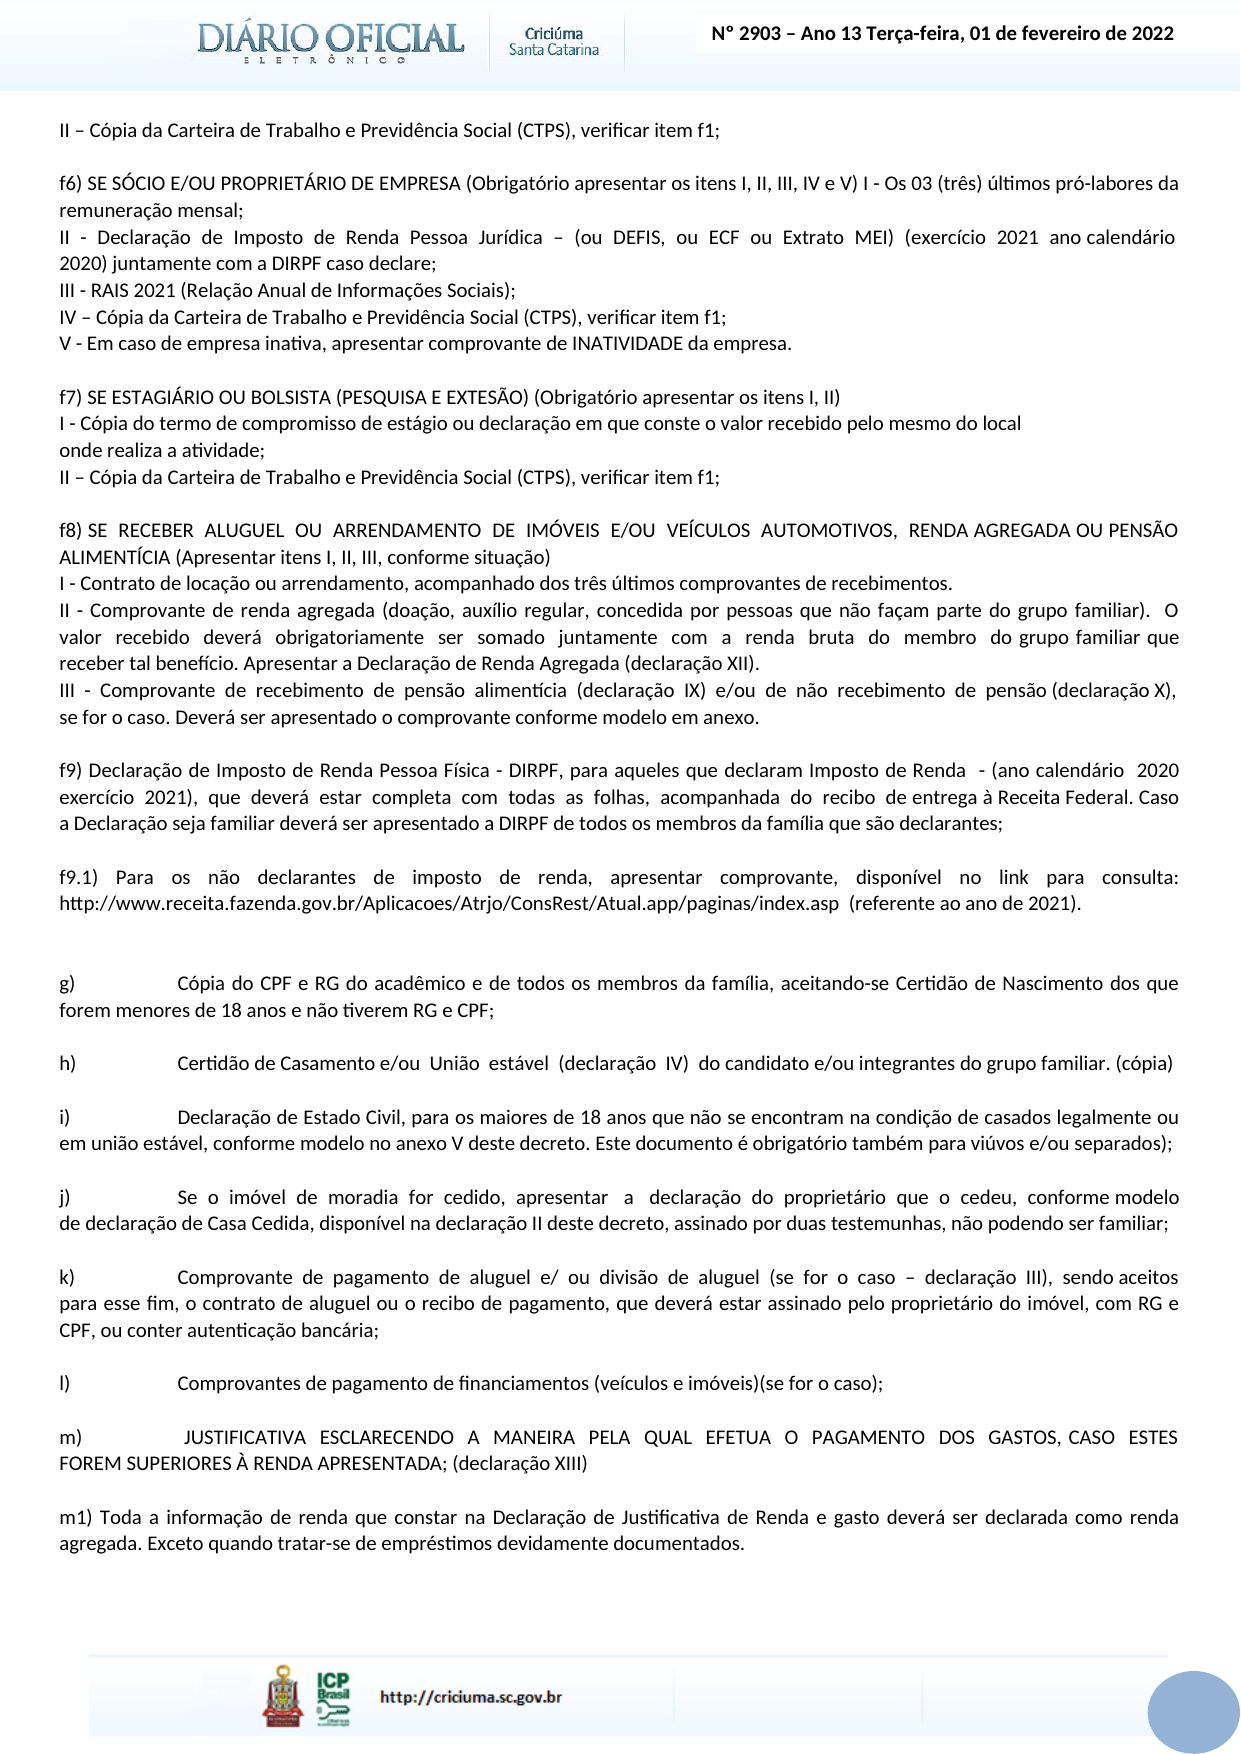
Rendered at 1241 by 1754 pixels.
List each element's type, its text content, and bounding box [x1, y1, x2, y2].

text h) Certidão de Casamento e/ou União estável (declaração IV) do candidato e/ou integrantes do grupo familiar. (cópia) [59, 1049, 1181, 1076]
text V - Em caso de empresa inativa, apresentar comprovante de INATIVIDADE da empresa. [59, 329, 1181, 356]
text onde realiza a atividade; [59, 436, 1181, 463]
text l) Comprovantes de pagamento de financiamentos (veículos e imóveis)(se for o caso); [59, 1369, 1181, 1396]
text f6) SE SÓCIO E/OU PROPRIETÁRIO DE EMPRESA (Obrigatório apresentar os itens I, II, III, IV e V) I - Os 03 (três) últimos pró-labores da remuneração mensal; [59, 169, 1181, 223]
text j) Se o imóvel de moradia for cedido, apresentar a declaração do proprietário que o cedeu, conforme modelo de declaração de Casa Cedida, disponível na declaração II deste decreto, assinado por duas testemunhas, não podendo ser familiar; [59, 1183, 1181, 1236]
text III - RAIS 2021 (Relação Anual de Informações Sociais); [59, 276, 1181, 303]
text I - Contrato de locação ou arrendamento, acompanhado dos três últimos comprovantes de recebimentos. [59, 569, 1181, 596]
text m1) Toda a informação de renda que constar na Declaração de Justificativa de Renda e gasto deverá ser declarada como renda agregada. Exceto quando tratar-se de empréstimos devidamente documentados. [59, 1503, 1181, 1556]
text g) Cópia do CPF e RG do acadêmico e de todos os membros da família, aceitando-se Certidão de Nascimento dos que forem menores de 18 anos e não tiverem RG e CPF; [59, 969, 1181, 1023]
text f9.1) Para os não declarantes de imposto de renda, apresentar comprovante, disponível no link para consulta: http://www.receita.fazenda.gov.br/Aplicacoes/Atrjo/ConsRest/Atual.app/paginas/index.asp (referente ao ano de 2021). [59, 863, 1181, 916]
text f9) Declaração de Imposto de Renda Pessoa Física - DIRPF, para aqueles que declaram Imposto de Renda - (ano calendário 2020 exercício 2021), que deverá estar completa com todas as folhas, acompanhada do recibo de entrega à Receita Federal. Caso a Declaração seja familiar deverá ser apresentado a DIRPF de todos os membros da família que são declarantes; [59, 756, 1181, 836]
text f7) SE ESTAGIÁRIO OU BOLSISTA (PESQUISA E EXTESÃO) (Obrigatório apresentar os itens I, II) [59, 383, 1181, 409]
text II – Cópia da Carteira de Trabalho e Previdência Social (CTPS), verificar item f1; [59, 463, 1181, 489]
text m) JUSTIFICATIVA ESCLARECENDO A MANEIRA PELA QUAL EFETUA O PAGAMENTO DOS GASTOS, CASO ESTES FOREM SUPERIORES À RENDA APRESENTADA; (declaração XIII) [59, 1423, 1181, 1476]
text III - Comprovante de recebimento de pensão alimentícia (declaração IX) e/ou de não recebimento de pensão (declaração X), se for o caso. Deverá ser apresentado o comprovante conforme modelo em anexo. [59, 676, 1181, 729]
text II – Cópia da Carteira de Trabalho e Previdência Social (CTPS), verificar item f1; [59, 116, 1181, 143]
text f8) SE RECEBER ALUGUEL OU ARRENDAMENTO DE IMÓVEIS E/OU VEÍCULOS AUTOMOTIVOS, RENDA AGREGADA OU PENSÃO ALIMENTÍCIA (Apresentar itens I, II, III, conforme situação) [59, 516, 1181, 569]
text k) Comprovante de pagamento de aluguel e/ ou divisão de aluguel (se for o caso – declaração III), sendo aceitos para esse fim, o contrato de aluguel ou o recibo de pagamento, que deverá estar assinado pelo proprietário do imóvel, com RG e CPF, ou conter autenticação bancária; [59, 1263, 1181, 1343]
text IV – Cópia da Carteira de Trabalho e Previdência Social (CTPS), verificar item f1; [59, 303, 1181, 329]
text i) Declaração de Estado Civil, para os maiores de 18 anos que não se encontram na condição de casados legalmente ou em união estável, conforme modelo no anexo V deste decreto. Este documento é obrigatório também para viúvos e/ou separados); [59, 1103, 1181, 1156]
text II - Comprovante de renda agregada (doação, auxílio regular, concedida por pessoas que não façam parte do grupo familiar). O valor recebido deverá obrigatoriamente ser somado juntamente com a renda bruta do membro do grupo familiar que receber tal benefício. Apresentar a Declaração de Renda Agregada (declaração XII). [59, 596, 1181, 676]
text II - Declaração de Imposto de Renda Pessoa Jurídica – (ou DEFIS, ou ECF ou Extrato MEI) (exercício 2021 ano calendário 2020) juntamente com a DIRPF caso declare; [59, 223, 1181, 276]
text I - Cópia do termo de compromisso de estágio ou declaração em que conste o valor recebido pelo mesmo do local [59, 409, 1181, 436]
